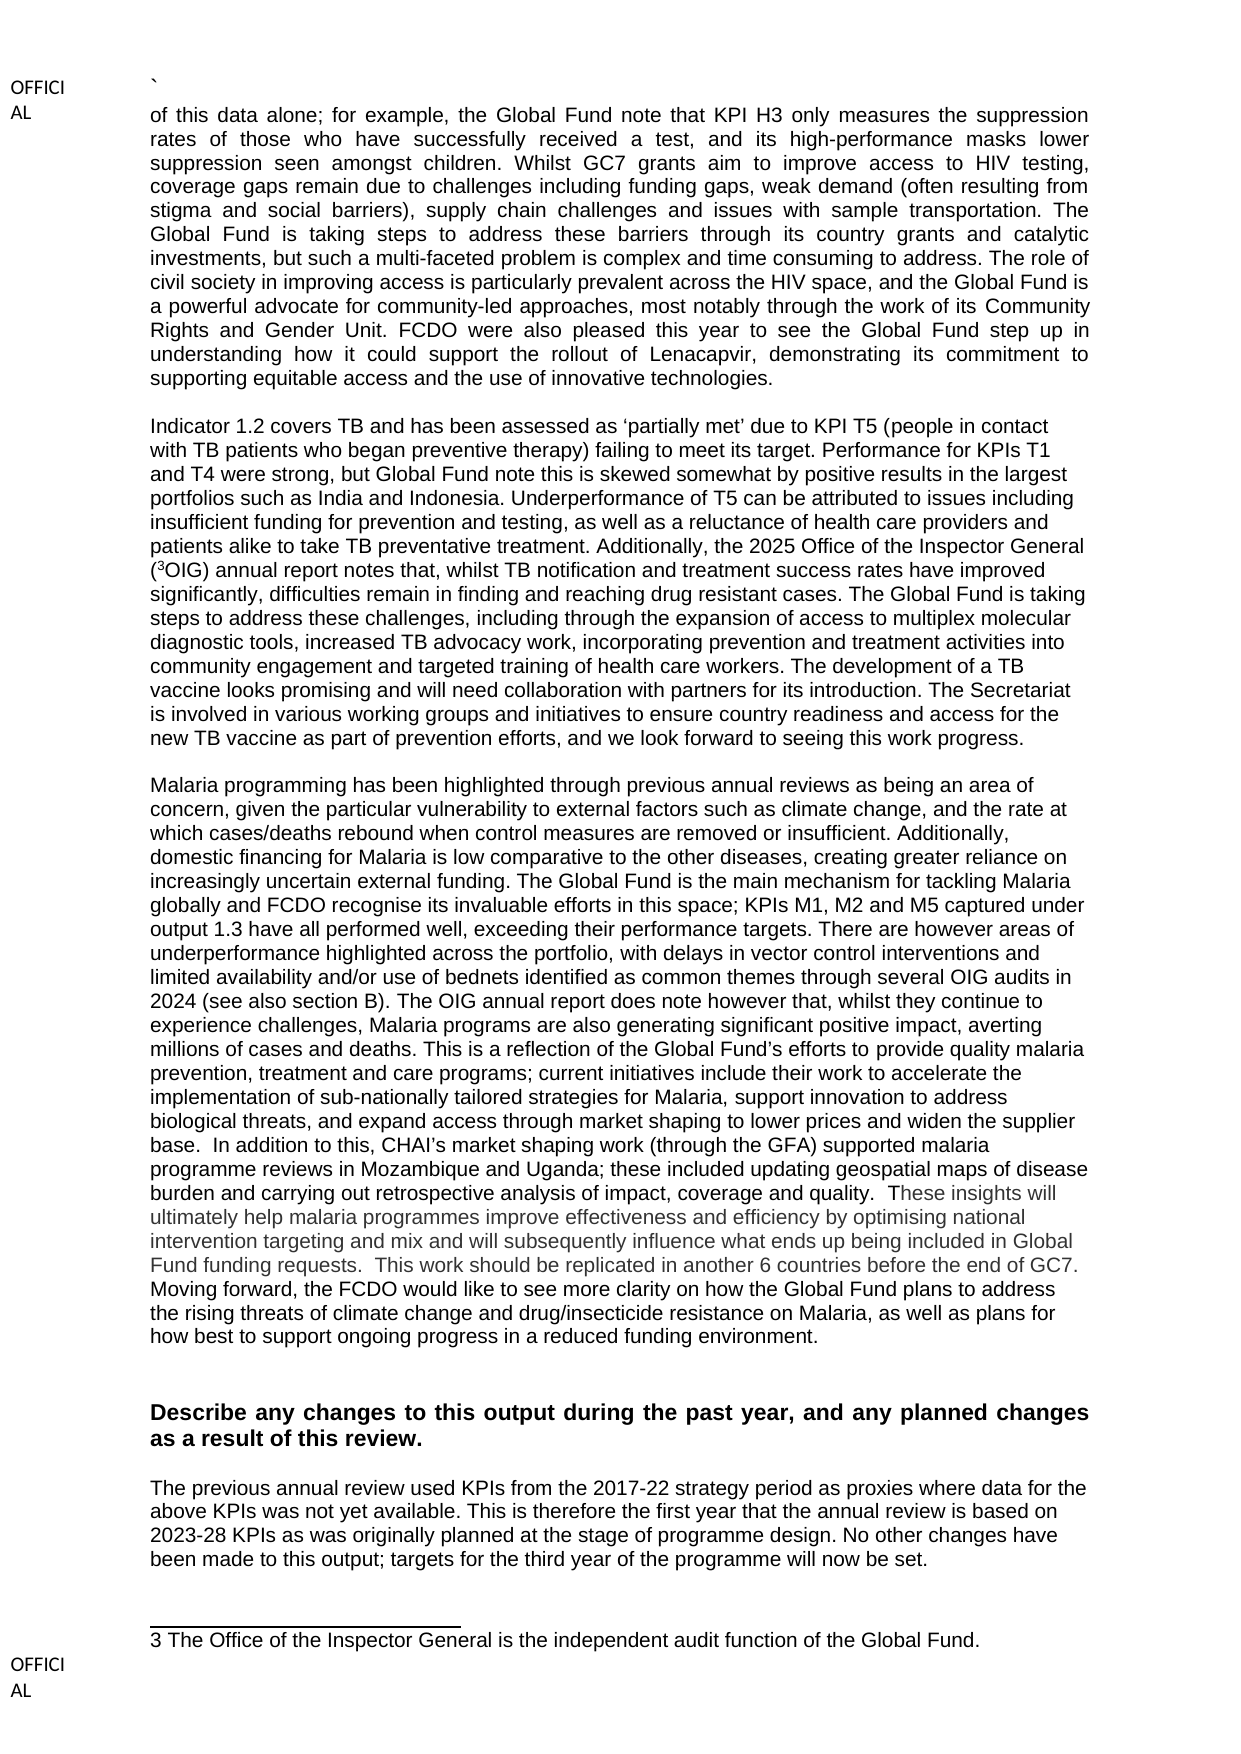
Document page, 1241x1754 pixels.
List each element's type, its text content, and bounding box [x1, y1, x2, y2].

text The previous annual review used KPIs from the 2017-22 strategy period as proxies where data for the above KPIs was not yet available. This is therefore the first year that the annual review is based on 2023-28 KPIs as was originally planned at the stage of programme design. No other changes have been made to this output; targets for the third year of the programme will now be set. [150, 1475, 1090, 1571]
text The Office of the Inspector General is the independent audit function of the Global Fund. [150, 1627, 1090, 1651]
text Malaria programming has been highlighted through previous annual reviews as being an area of concern, given the particular vulnerability to external factors such as climate change, and the rate at which cases/deaths rebound when control measures are removed or insufficient. Additionally, domestic financing for Malaria is low comparative to the other diseases, creating greater reliance on increasingly uncertain external funding. The Global Fund is the main mechanism for tackling Malaria globally and FCDO recognise its invaluable efforts in this space; KPIs M1, M2 and M5 captured under output 1.3 have all performed well, exceeding their performance targets. There are however areas of underperformance highlighted across the portfolio, with delays in vector control interventions and limited availability and/or use of bednets identified as common themes through several OIG audits in 2024 (see also section B). The OIG annual report does note however that, whilst they continue to experience challenges, Malaria programs are also generating significant positive impact, averting millions of cases and deaths. This is a reflection of the Global Fund’s efforts to provide quality malaria prevention, treatment and care programs; current initiatives include their work to accelerate the implementation of sub-nationally tailored strategies for Malaria, support innovation to address biological threats, and expand access through market shaping to lower prices and widen the supplier base. In addition to this, CHAI’s market shaping work (through the GFA) supported malaria programme reviews in Mozambique and Uganda; these included updating geospatial maps of disease burden and carrying out retrospective analysis of impact, coverage and quality. These insights will ultimately help malaria programmes improve effectiveness and efficiency by optimising national intervention targeting and mix and will subsequently influence what ends up being included in Global Fund funding requests. This work should be replicated in another 6 countries before the end of GC7. Moving forward, the FCDO would like to see more clarity on how the Global Fund plans to address the rising threats of climate change and drug/insecticide resistance on Malaria, as well as plans for how best to support ongoing progress in a reduced funding environment. [150, 773, 1090, 1348]
text of this data alone; for example, the Global Fund note that KPI H3 only measures the suppression rates of those who have successfully received a test, and its high-performance masks lower suppression seen amongst children. Whilst GC7 grants aim to improve access to HIV testing, coverage gaps remain due to challenges including funding gaps, weak demand (often resulting from stigma and social barriers), supply chain challenges and issues with sample transportation. The Global Fund is taking steps to address these barriers through its country grants and catalytic investments, but such a multi-faceted problem is complex and time consuming to address. The role of civil society in improving access is particularly prevalent across the HIV space, and the Global Fund is a powerful advocate for community-led approaches, most notably through the work of its Community Rights and Gender Unit. FCDO were also pleased this year to see the Global Fund step up in understanding how it could support the rollout of Lenacapvir, demonstrating its commitment to supporting equitable access and the use of innovative technologies. [150, 102, 1090, 390]
text Indicator 1.2 covers TB and has been assessed as ‘partially met’ due to KPI T5 (people in contact with TB patients who began preventive therapy) failing to meet its target. Performance for KPIs T1 and T4 were strong, but Global Fund note this is skewed somewhat by positive results in the largest portfolios such as India and Indonesia. Underperformance of T5 can be attributed to issues including insufficient funding for prevention and testing, as well as a reluctance of health care providers and patients alike to take TB preventative treatment. Additionally, the 2025 Office of the Inspector General (OIG) annual report notes that, whilst TB notification and treatment success rates have improved significantly, difficulties remain in finding and reaching drug resistant cases. The Global Fund is taking steps to address these challenges, including through the expansion of access to multiplex molecular diagnostic tools, increased TB advocacy work, incorporating prevention and treatment activities into community engagement and targeted training of health care workers. The development of a TB vaccine looks promising and will need collaboration with partners for its introduction. The Secretariat is involved in various working groups and initiatives to ensure country readiness and access for the new TB vaccine as part of prevention efforts, and we look forward to seeing this work progress. [150, 414, 1090, 749]
text Describe any changes to this output during the past year, and any planned changes as a result of this review. [150, 1399, 1090, 1451]
